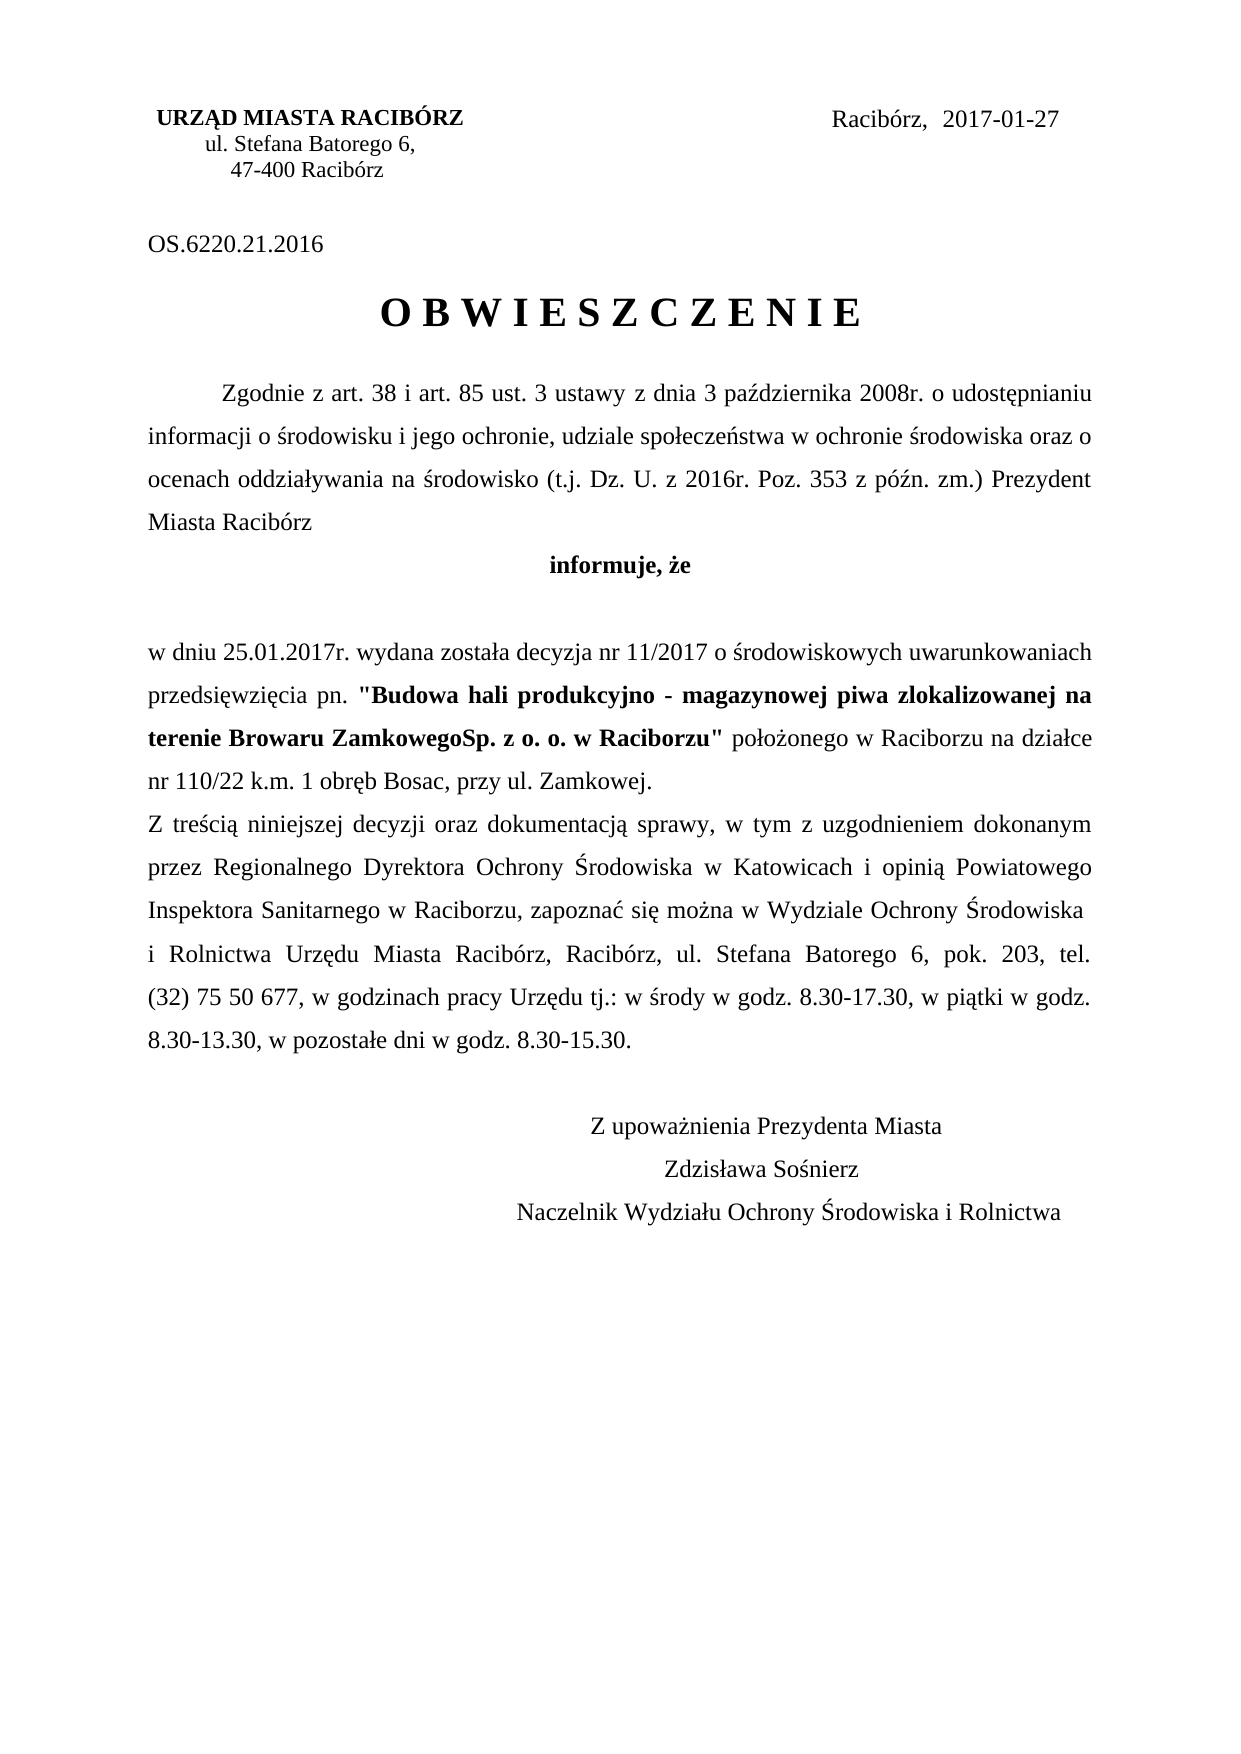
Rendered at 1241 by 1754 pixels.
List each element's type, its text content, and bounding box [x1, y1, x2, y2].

text Z treścią niniejszej decyzji oraz dokumentacją sprawy, w tym z uzgodnieniem dokonanym przez Regionalnego Dyrektora Ochrony Środowiska w Katowicach i opinią Powiatowego Inspektora Sanitarnego w Raciborzu, zapoznać się można w Wydziale Ochrony Środowiska i Rolnictwa Urzędu Miasta Racibórz, Racibórz, ul. Stefana Batorego 6, pok. 203, tel. (32) 75 50 677, w godzinach pracy Urzędu tj.: w środy w godz. 8.30-17.30, w piątki w godz. 8.30-13.30, w pozostałe dni w godz. 8.30-15.30. [148, 809, 1093, 1054]
table_header 2017-01-27 [935, 104, 1085, 201]
text Z upoważnienia Prezydenta Miasta [148, 1111, 1093, 1140]
text informuje, że [148, 551, 1093, 579]
subtitle O B W I E S Z C Z E N I E [148, 287, 1093, 335]
table_header Racibórz, [473, 104, 935, 201]
text Naczelnik Wydziału Ochrony Środowiska i Rolnictwa [148, 1197, 1093, 1226]
table_header URZĄD MIASTA RACIBÓRZ ul. Stefana Batorego 6, 47-400 Racibórz [148, 104, 473, 201]
text OS.6220.21.2016 [148, 229, 1093, 258]
text Zgodnie z art. 38 i art. 85 ust. 3 ustawy z dnia 3 października 2008r. o udostępnianiu informacji o środowisku i jego ochronie, udziale społeczeństwa w ochronie środowiska oraz o ocenach oddziaływania na środowisko (t.j. Dz. U. z 2016r. Poz. 353 z późn. zm.) Prezydent Miasta Racibórz [148, 378, 1093, 536]
text w dniu 25.01.2017r. wydana została decyzja nr 11/2017 o środowiskowych uwarunkowaniach przedsięwzięcia pn. "Budowa hali produkcyjno - magazynowej piwa zlokalizowanej na terenie Browaru ZamkowegoSp. z o. o. w Raciborzu" położonego w Raciborzu na działce nr 110/22 k.m. 1 obręb Bosac, przy ul. Zamkowej. [148, 637, 1093, 795]
text Zdzisława Sośnierz [148, 1154, 1093, 1183]
